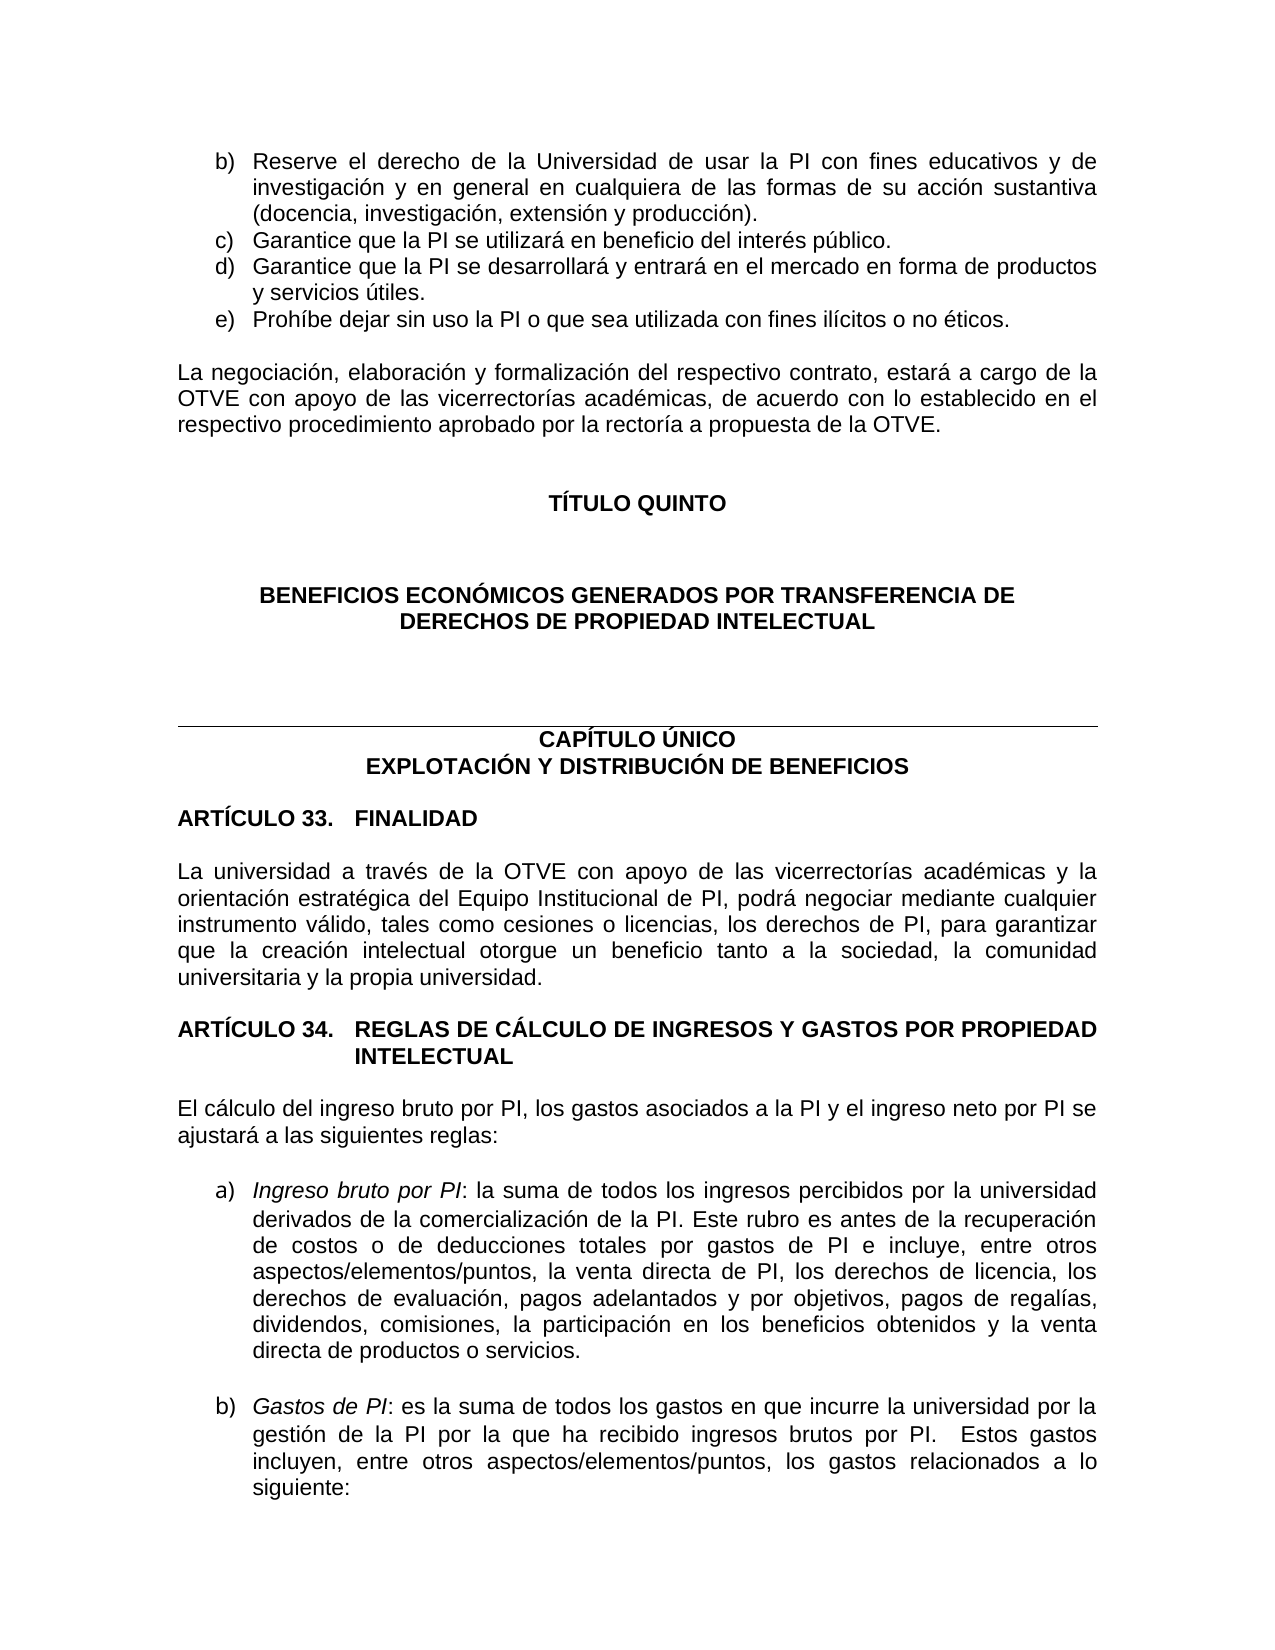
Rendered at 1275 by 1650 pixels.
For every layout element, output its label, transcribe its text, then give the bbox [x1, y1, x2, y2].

list Garantice que la PI se utilizará en beneficio del interés público. [215, 227, 1098, 253]
text El cálculo del ingreso bruto por PI, los gastos asociados a la PI y el ingreso neto por PI se ajustará a las siguientes reglas: [177, 1095, 1098, 1148]
text BENEFICIOS ECONÓMICOS GENERADOS POR TRANSFERENCIA DE DERECHOS DE PROPIEDAD INTELECTUAL [178, 518, 1097, 634]
text TÍTULO QUINTO [177, 490, 1098, 517]
text ARTÍCULO 34. REGLAS DE CÁLCULO DE INGRESOS Y GASTOS POR PROPIEDAD INTELECTUAL [177, 1016, 1098, 1069]
list Gastos de PI: es la suma de todos los gastos en que incurre la universidad por la gestión de la PI por la que ha recibido ingresos brutos por PI. Estos gastos incluyen, entre otros aspectos/elementos/puntos, los gastos relacionados a lo siguiente: [215, 1390, 1098, 1500]
text CAPÍTULO ÚNICO [177, 726, 1098, 753]
text EXPLOTACIÓN Y DISTRIBUCIÓN DE BENEFICIOS [177, 753, 1098, 779]
text La negociación, elaboración y formalización del respectivo contrato, estará a cargo de la OTVE con apoyo de las vicerrectorías académicas, de acuerdo con lo establecido en el respectivo procedimiento aprobado por la rectoría a propuesta de la OTVE. [177, 358, 1098, 437]
text ARTÍCULO 33. FINALIDAD [177, 805, 1098, 832]
list Reserve el derecho de la Universidad de usar la PI con fines educativos y de investigación y en general en cualquiera de las formas de su acción sustantiva (docencia, investigación, extensión y producción). [215, 148, 1098, 227]
text La universidad a través de la OTVE con apoyo de las vicerrectorías académicas y la orientación estratégica del Equipo Institucional de PI, podrá negociar mediante cualquier instrumento válido, tales como cesiones o licencias, los derechos de PI, para garantizar que la creación intelectual otorgue un beneficio tanto a la sociedad, la comunidad universitaria y la propia universidad. [177, 858, 1098, 990]
list Prohíbe dejar sin uso la PI o que sea utilizada con fines ilícitos o no éticos. [215, 306, 1098, 332]
list Ingreso bruto por PI: la suma de todos los ingresos percibidos por la universidad derivados de la comercialización de la PI. Este rubro es antes de la recuperación de costos o de deducciones totales por gastos de PI e incluye, entre otros aspectos/elementos/puntos, la venta directa de PI, los derechos de licencia, los derechos de evaluación, pagos adelantados y por objetivos, pagos de regalías, dividendos, comisiones, la participación en los beneficios obtenidos y la venta directa de productos o servicios. [215, 1174, 1098, 1364]
list Garantice que la PI se desarrollará y entrará en el mercado en forma de productos y servicios útiles. [215, 253, 1098, 306]
